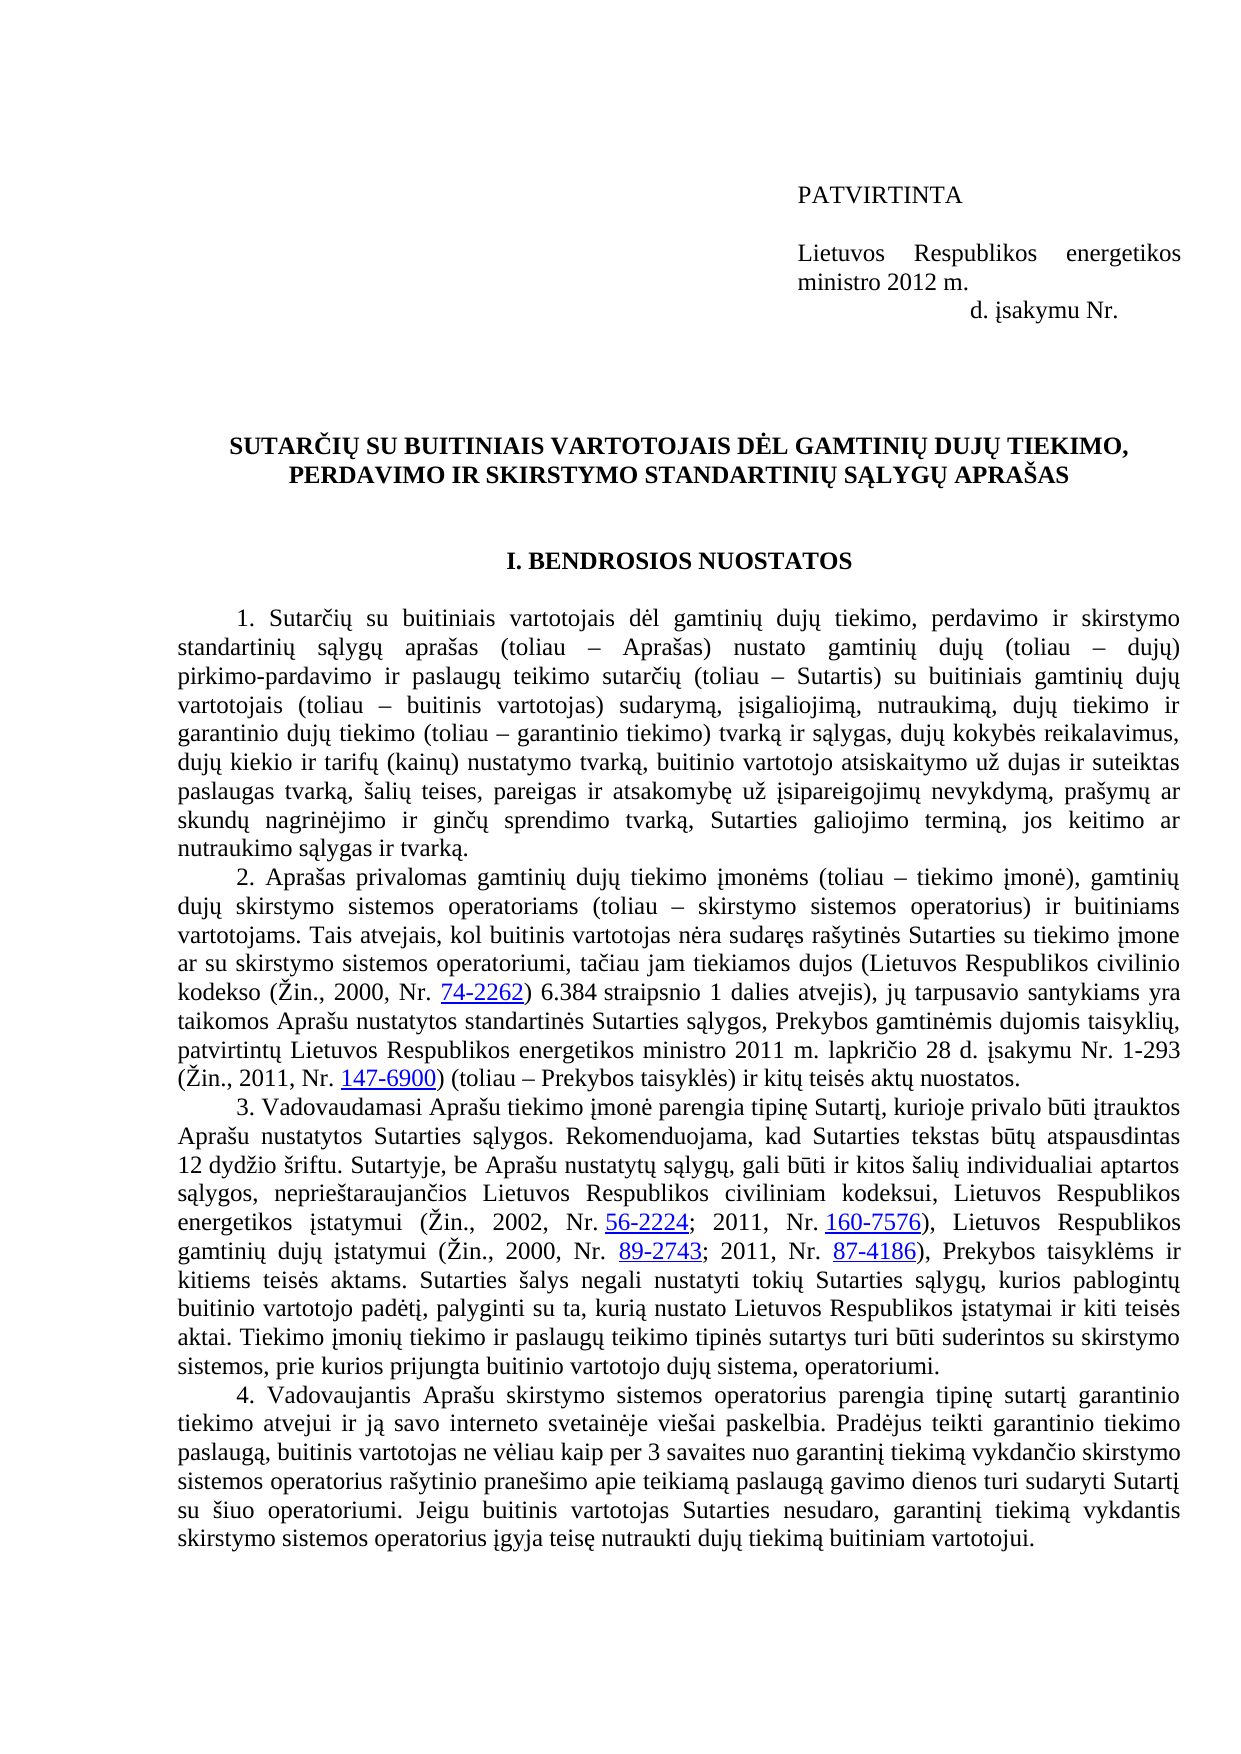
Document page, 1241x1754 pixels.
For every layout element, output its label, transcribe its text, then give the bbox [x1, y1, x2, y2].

text 3. Vadovaudamasi Aprašu tiekimo įmonė parengia tipinę Sutartį, kurioje privalo būti įtrauktos Aprašu nustatytos Sutarties sąlygos. Rekomenduojama, kad Sutarties tekstas būtų atspausdintas 12 dydžio šriftu. Sutartyje, be Aprašu nustatytų sąlygų, gali būti ir kitos šalių individualiai aptartos sąlygos, neprieštaraujančios Lietuvos Respublikos civiliniam kodeksui, Lietuvos Respublikos energetikos įstatymui (Žin., 2002, Nr. 56-2224; 2011, Nr. 160-7576), Lietuvos Respublikos gamtinių dujų įstatymui (Žin., 2000, Nr. 89-2743; 2011, Nr. 87-4186), Prekybos taisyklėms ir kitiems teisės aktams. Sutarties šalys negali nustatyti tokių Sutarties sąlygų, kurios pablogintų buitinio vartotojo padėtį, palyginti su ta, kurią nustato Lietuvos Respublikos įstatymai ir kiti teisės aktai. Tiekimo įmonių tiekimo ir paslaugų teikimo tipinės sutartys turi būti suderintos su skirstymo sistemos, prie kurios prijungta buitinio vartotojo dujų sistema, operatoriumi. [177, 1092, 1181, 1380]
text 4. Vadovaujantis Aprašu skirstymo sistemos operatorius parengia tipinę sutartį garantinio tiekimo atvejui ir ją savo interneto svetainėje viešai paskelbia. Pradėjus teikti garantinio tiekimo paslaugą, buitinis vartotojas ne vėliau kaip per 3 savaites nuo garantinį tiekimą vykdančio skirstymo sistemos operatorius rašytinio pranešimo apie teikiamą paslaugą gavimo dienos turi sudaryti Sutartį su šiuo operatoriumi. Jeigu buitinis vartotojas Sutarties nesudaro, garantinį tiekimą vykdantis skirstymo sistemos operatorius įgyja teisę nutraukti dujų tiekimą buitiniam vartotojui. [177, 1380, 1181, 1552]
text Lietuvos Respublikos energetikos ministro 2012 m. d. įsakymu Nr. [797, 238, 1181, 324]
text PATVIRTINTA [797, 180, 1181, 238]
text 2. Aprašas privalomas gamtinių dujų tiekimo įmonėms (toliau – tiekimo įmonė), gamtinių dujų skirstymo sistemos operatoriams (toliau – skirstymo sistemos operatorius) ir buitiniams vartotojams. Tais atvejais, kol buitinis vartotojas nėra sudaręs rašytinės Sutarties su tiekimo įmone ar su skirstymo sistemos operatoriumi, tačiau jam tiekiamos dujos (Lietuvos Respublikos civilinio kodekso (Žin., 2000, Nr. 74-2262) 6.384 straipsnio 1 dalies atvejis), jų tarpusavio santykiams yra taikomos Aprašu nustatytos standartinės Sutarties sąlygos, Prekybos gamtinėmis dujomis taisyklių, patvirtintų Lietuvos Respublikos energetikos ministro 2011 m. lapkričio 28 d. įsakymu Nr. 1-293 (Žin., 2011, Nr. 147-6900) (toliau – Prekybos taisyklės) ir kitų teisės aktų nuostatos. [177, 862, 1181, 1092]
text SUTARČIŲ SU BUITINIAIS VARTOTOJAIS DĖL GAMTINIŲ DUJŲ TIEKIMO, PERDAVIMO IR SKIRSTYMO STANDARTINIŲ SĄLYGŲ APRAŠAS [177, 431, 1181, 488]
text 1. Sutarčių su buitiniais vartotojais dėl gamtinių dujų tiekimo, perdavimo ir skirstymo standartinių sąlygų aprašas (toliau – Aprašas) nustato gamtinių dujų (toliau – dujų) pirkimo‑pardavimo ir paslaugų teikimo sutarčių (toliau – Sutartis) su buitiniais gamtinių dujų vartotojais (toliau – buitinis vartotojas) sudarymą, įsigaliojimą, nutraukimą, dujų tiekimo ir garantinio dujų tiekimo (toliau – garantinio tiekimo) tvarką ir sąlygas, dujų kokybės reikalavimus, dujų kiekio ir tarifų (kainų) nustatymo tvarką, buitinio vartotojo atsiskaitymo už dujas ir suteiktas paslaugas tvarką, šalių teises, pareigas ir atsakomybę už įsipareigojimų nevykdymą, prašymų ar skundų nagrinėjimo ir ginčų sprendimo tvarką, Sutarties galiojimo terminą, jos keitimo ar nutraukimo sąlygas ir tvarką. [177, 603, 1181, 862]
text I. BENDROSIOS NUOSTATOS [177, 546, 1181, 575]
